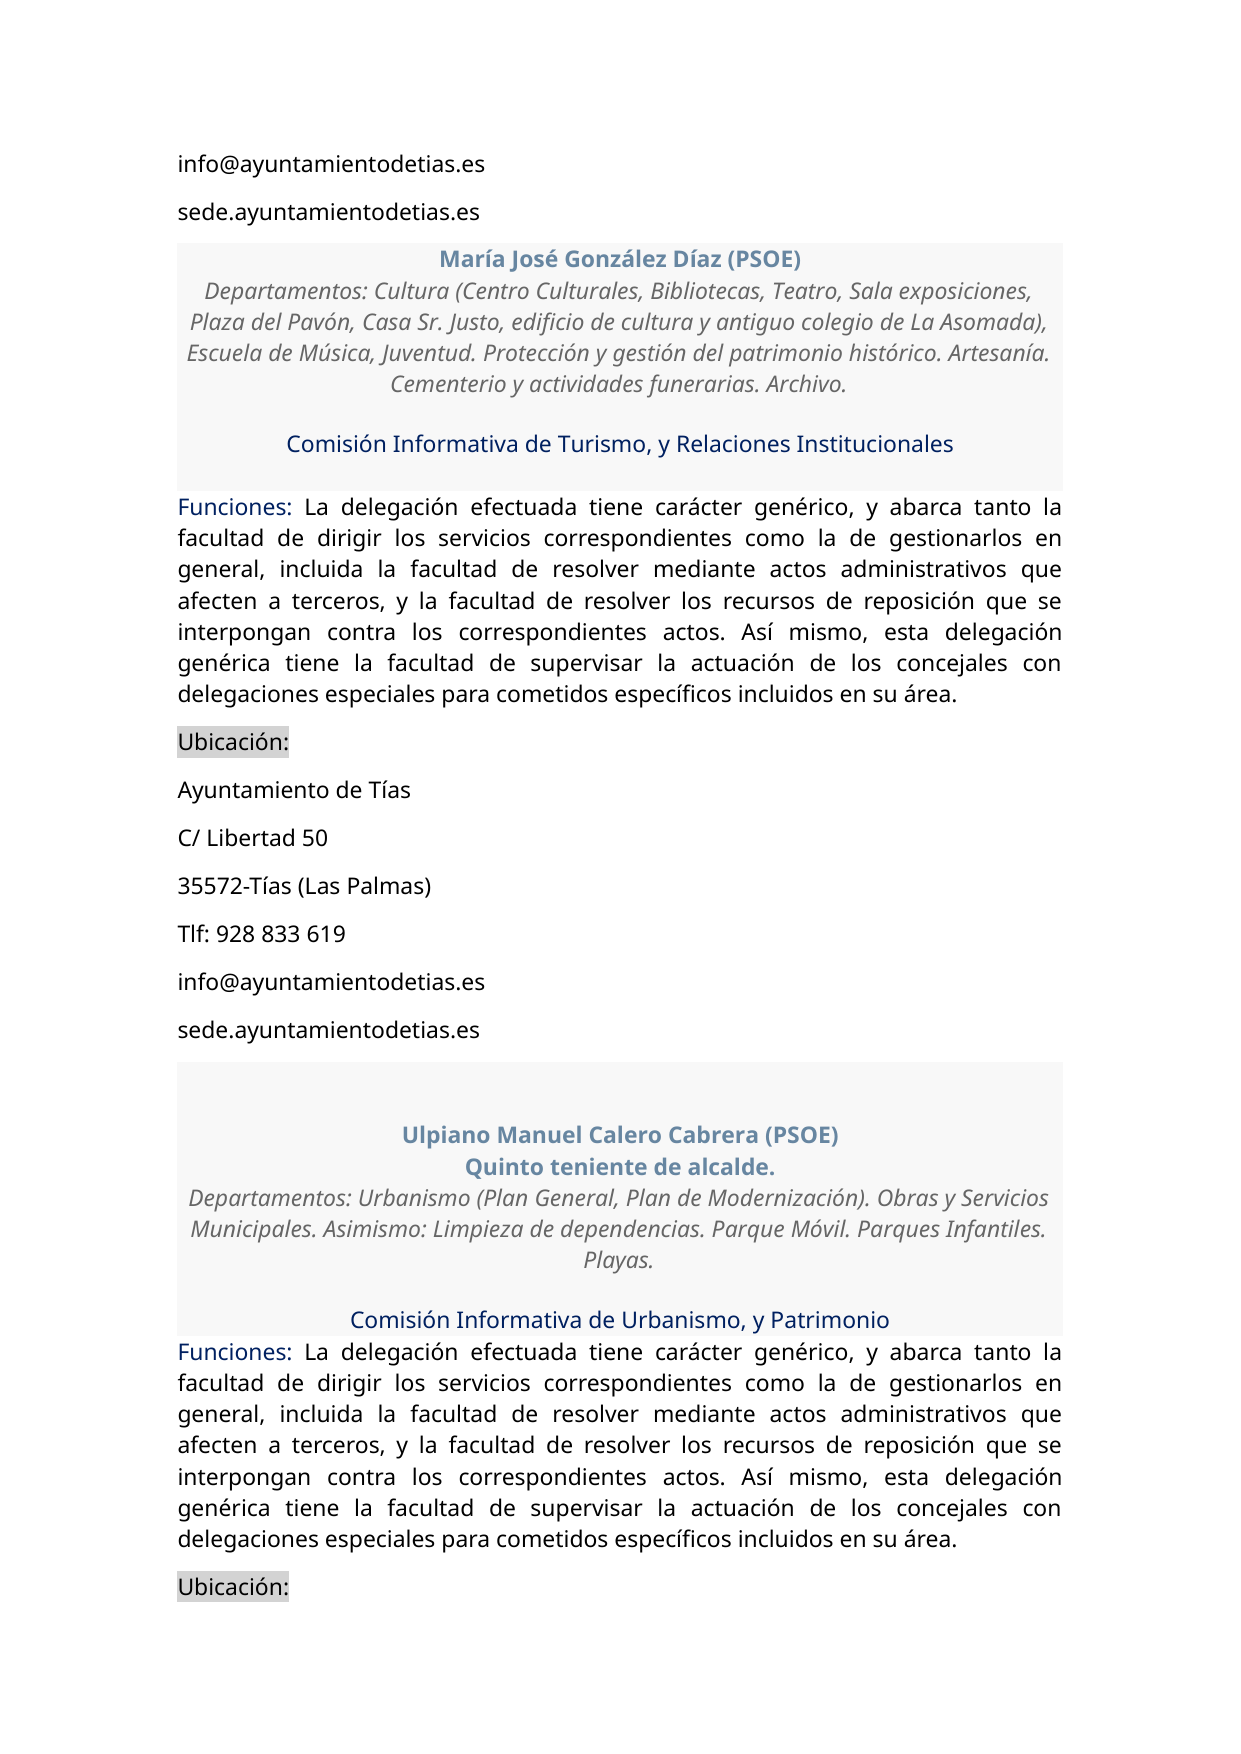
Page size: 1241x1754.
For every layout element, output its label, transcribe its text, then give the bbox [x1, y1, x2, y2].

text Tlf: 928 833 619 [177, 918, 1063, 949]
text Ayuntamiento de Tías [177, 774, 1063, 806]
text Funciones: La delegación efectuada tiene carácter genérico, y abarca tanto la facultad de dirigir los servicios correspondientes como la de gestionarlos en general, incluida la facultad de resolver mediante actos administrativos que afecten a terceros, y la facultad de resolver los recursos de reposición que se interpongan contra los correspondientes actos. Así mismo, esta delegación genérica tiene la facultad de supervisar la actuación de los concejales con delegaciones especiales para cometidos específicos incluidos en su área. [177, 491, 1063, 710]
text Funciones: La delegación efectuada tiene carácter genérico, y abarca tanto la facultad de dirigir los servicios correspondientes como la de gestionarlos en general, incluida la facultad de resolver mediante actos administrativos que afecten a terceros, y la facultad de resolver los recursos de reposición que se interpongan contra los correspondientes actos. Así mismo, esta delegación genérica tiene la facultad de supervisar la actuación de los concejales con delegaciones especiales para cometidos específicos incluidos en su área. [177, 1336, 1063, 1554]
text Ubicación: [177, 726, 1063, 758]
text info@ayuntamientodetias.es [177, 148, 1063, 179]
text Quinto teniente de alcalde. [177, 1151, 1063, 1182]
text Ulpiano Manuel Calero Cabrera (PSOE) [177, 1119, 1063, 1151]
text sede.ayuntamientodetias.es [177, 196, 1063, 227]
text Comisión Informativa de Turismo, y Relaciones Institucionales [177, 428, 1063, 460]
text Departamentos: Cultura (Centro Culturales, Bibliotecas, Teatro, Sala exposiciones, Plaza del Pavón, Casa Sr. Justo, edificio de cultura y antiguo colegio de La Asomada), Escuela de Música, Juventud. Protección y gestión del patrimonio histórico. Artesanía. Cementerio y actividades funerarias. Archivo. [177, 275, 1063, 400]
text Ubicación: [177, 1571, 1063, 1602]
text sede.ayuntamientodetias.es [177, 1014, 1063, 1045]
text info@ayuntamientodetias.es [177, 966, 1063, 997]
text 35572-Tías (Las Palmas) [177, 870, 1063, 901]
text Comisión Informativa de Urbanismo, y Patrimonio [177, 1304, 1063, 1336]
text María José González Díaz (PSOE) [177, 243, 1063, 275]
text C/ Libertad 50 [177, 822, 1063, 853]
text Departamentos: Urbanismo (Plan General, Plan de Modernización). Obras y Servicios Municipales. Asimismo: Limpieza de dependencias. Parque Móvil. Parques Infantiles. Playas. [177, 1182, 1063, 1276]
